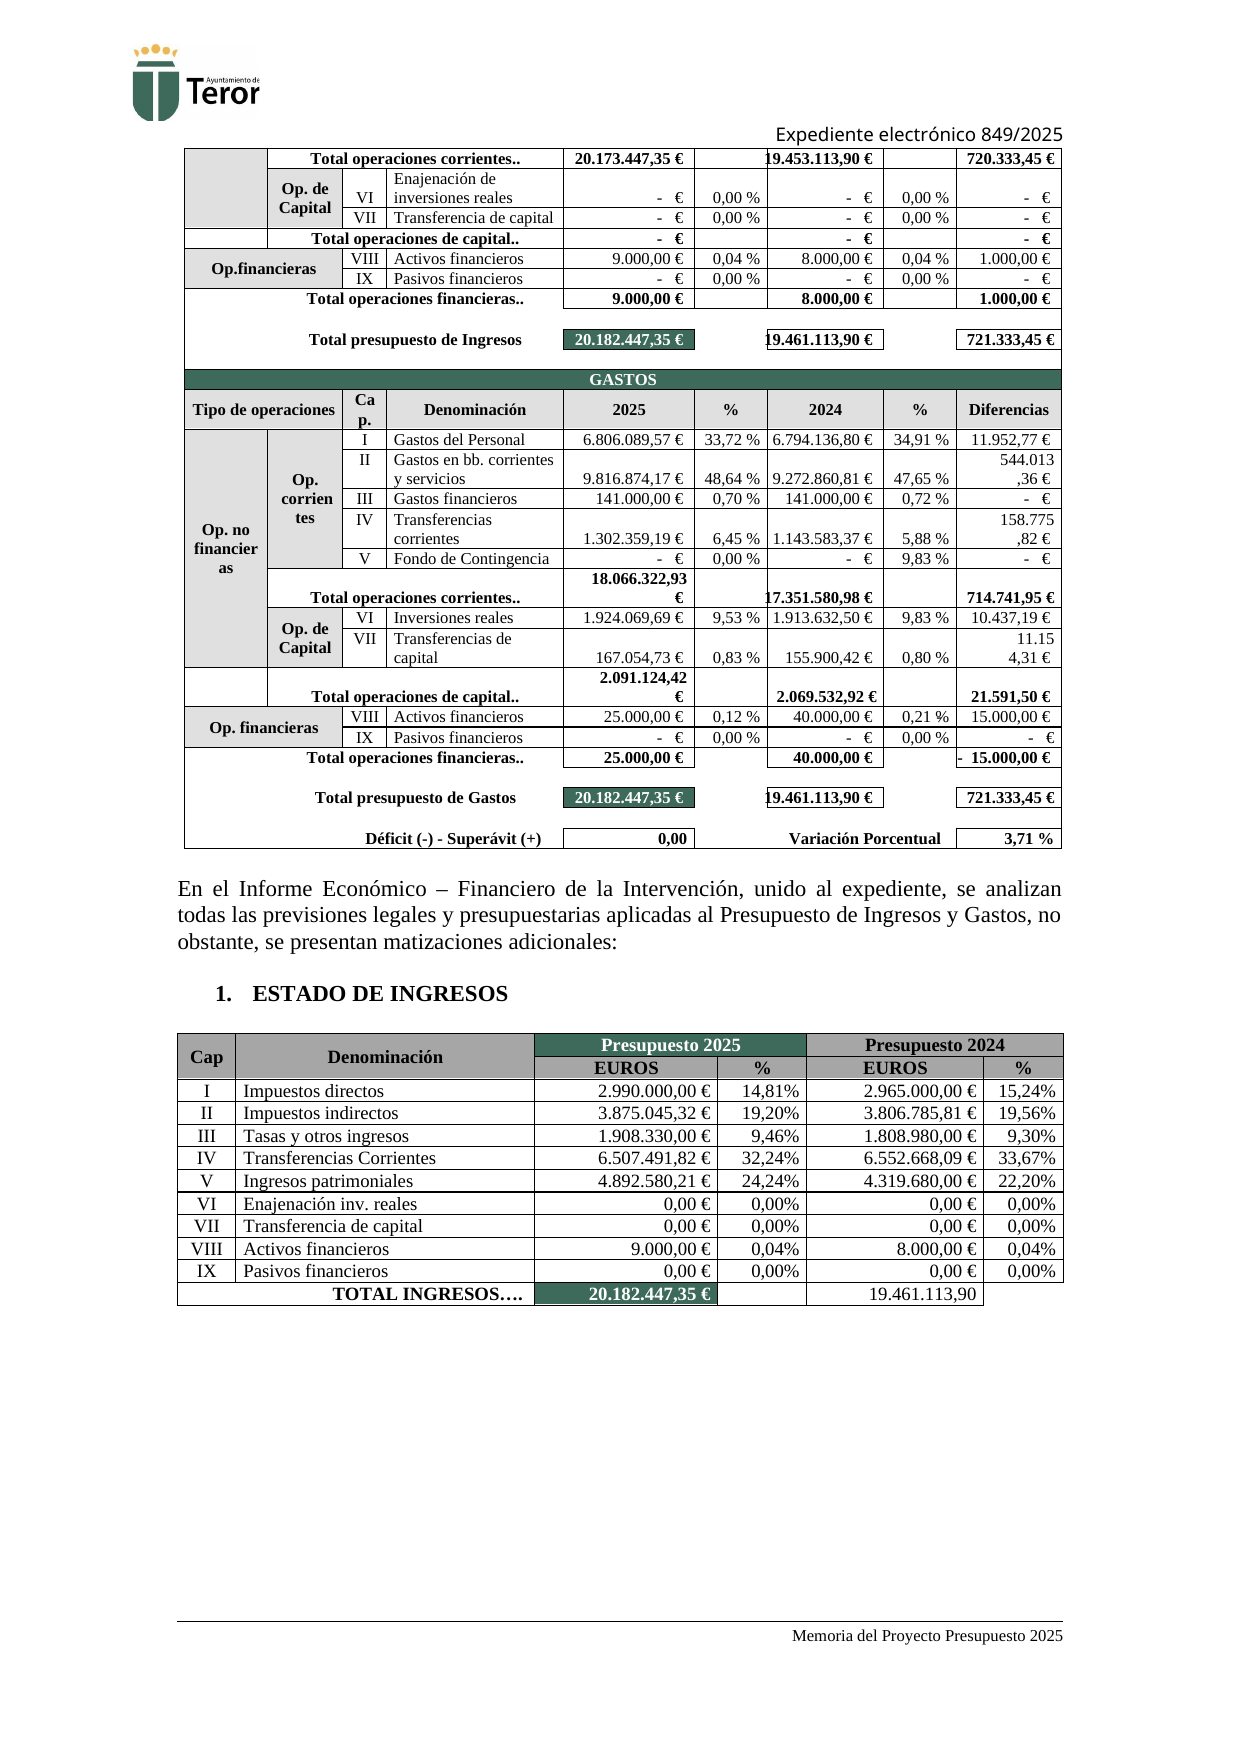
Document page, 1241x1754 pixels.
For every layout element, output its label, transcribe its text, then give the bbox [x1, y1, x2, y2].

table_cell - € [957, 269, 1061, 288]
table_cell 0,21 % [884, 707, 956, 726]
table_cell 0,00 % [884, 728, 956, 747]
table_cell 0,00 % [695, 728, 767, 747]
table_cell 0,04% [984, 1238, 1063, 1259]
table_cell [884, 767, 956, 787]
table_cell 11.154,31 € [957, 629, 1061, 667]
table_cell 0,04% [718, 1238, 806, 1259]
table_cell - € [768, 229, 883, 248]
table_cell [267, 308, 343, 328]
table_cell III [178, 1125, 235, 1146]
table_cell 714.741,95 € [957, 569, 1061, 607]
table_cell % [695, 390, 767, 428]
table_cell 21.591,50 € [957, 668, 1061, 706]
table_cell VI [178, 1193, 235, 1214]
table_cell VI [343, 608, 386, 627]
table_cell Impuestos indirectos [236, 1102, 534, 1124]
table_cell 22,20% [984, 1170, 1063, 1191]
table_cell 3.875.045,32 € [535, 1102, 717, 1124]
table_cell 33,67% [984, 1147, 1063, 1169]
table_cell Activos financieros [236, 1238, 534, 1259]
table_cell [267, 807, 343, 827]
table_header Denominación [236, 1034, 534, 1078]
table_cell - € [957, 489, 1061, 508]
table_cell Transferencia de capital [387, 208, 563, 227]
table_cell Impuestos directos [236, 1080, 534, 1101]
table_cell [718, 1283, 806, 1304]
table_cell 6.806.089,57 € [564, 430, 694, 449]
table_cell [185, 289, 267, 308]
table_cell 0,04 % [695, 249, 767, 268]
table_cell [984, 1283, 1063, 1304]
table_cell - € [564, 728, 694, 747]
table_cell 0,00 % [884, 169, 956, 207]
table_cell [386, 767, 436, 787]
table_cell 11.952,77 € [957, 430, 1061, 449]
table_cell - € [957, 728, 1061, 747]
table_cell [884, 329, 956, 349]
table_cell 0,00 % [884, 208, 956, 227]
table_cell 2.091.124,42 € [564, 668, 694, 706]
table_cell 0,00 % [695, 169, 767, 207]
table_cell Transferencias de capital [387, 629, 563, 667]
table_cell Denominación [387, 390, 563, 428]
table_cell 2025 [564, 390, 694, 428]
table_cell Pasivos financieros [387, 728, 563, 747]
table_cell 0,00 € [807, 1215, 983, 1237]
table_cell 0,00 % [695, 208, 767, 227]
table_cell IX [343, 269, 386, 288]
table_cell Gastos del Personal [387, 430, 563, 449]
table_cell GASTOS [185, 370, 1061, 389]
table_cell 32,24% [718, 1147, 806, 1169]
table_cell [884, 289, 956, 308]
table_cell 2.069.532,92 € [768, 668, 883, 706]
table_cell Diferencias [957, 390, 1061, 428]
table_cell 48,64 % [695, 450, 767, 488]
table_cell Activos financieros [387, 249, 563, 268]
table_cell 19.453.113,90 € [768, 149, 883, 168]
table_cell [884, 569, 956, 607]
table_cell IV [343, 509, 386, 548]
table_cell [695, 149, 767, 168]
table_cell Gastos financieros [387, 489, 563, 508]
table_cell 10.437,19 € [957, 608, 1061, 627]
list ESTADO DE INGRESOS [215, 981, 1063, 1007]
table_cell 15,24% [984, 1080, 1063, 1101]
table_cell VII [178, 1215, 235, 1237]
table_cell 0,12 % [695, 707, 767, 726]
table_cell EUROS [535, 1057, 717, 1078]
table_cell 6.507.491,82 € [535, 1147, 717, 1169]
table_cell 20.173.447,35 € [564, 149, 694, 168]
table_cell Pasivos financieros [387, 269, 563, 288]
table_cell Total presupuesto de Gastos [267, 787, 563, 807]
table_cell [386, 349, 436, 369]
table_cell % [884, 390, 956, 428]
table_cell - € [768, 208, 883, 227]
table_cell [563, 350, 694, 369]
table_cell [884, 787, 956, 807]
table_cell V [178, 1170, 235, 1191]
table_cell 34,91 % [884, 430, 956, 449]
table_cell [185, 308, 267, 328]
table_cell - € [564, 169, 694, 207]
table_cell Op. corrientes [268, 430, 342, 568]
table_cell I [178, 1080, 235, 1101]
table_cell [695, 289, 767, 308]
table_cell 721.333,45 € [957, 788, 1061, 807]
table_cell - € [768, 728, 883, 747]
table_cell 0,00 % [884, 269, 956, 288]
table_cell 9,83 % [884, 608, 956, 627]
table_cell - € [768, 549, 883, 568]
table_cell Transferencia de capital [236, 1215, 534, 1237]
table_cell [767, 350, 883, 369]
table_cell V [343, 549, 386, 568]
table_cell [185, 349, 267, 369]
table_cell 2024 [768, 390, 883, 428]
table_cell 25.000,00 € [564, 707, 694, 726]
table_cell 0,00 € [535, 1193, 717, 1214]
table_cell [343, 308, 386, 328]
table_cell 1.913.632,50 € [768, 608, 883, 627]
table_cell [185, 149, 267, 227]
table_cell 9.816.874,17 € [564, 450, 694, 488]
table_cell % [718, 1057, 806, 1078]
table_cell 20.182.447,35 € [535, 1283, 717, 1304]
table_cell [695, 668, 767, 706]
table_cell 141.000,00 € [768, 489, 883, 508]
table_cell Total operaciones financieras.. [267, 748, 563, 767]
table_cell 3,71 % [957, 829, 1061, 848]
table_cell [694, 807, 767, 827]
table_cell 9.000,00 € [535, 1238, 717, 1259]
table_cell 20.182.447,35 € [564, 330, 694, 349]
table_cell [884, 349, 956, 369]
table_cell 3.806.785,81 € [807, 1102, 983, 1124]
table_cell Op. de Capital [268, 169, 342, 227]
table_cell - 15.000,00 € [957, 748, 1061, 767]
table_cell 155.900,42 € [768, 629, 883, 667]
table_cell [695, 569, 767, 607]
table_cell [884, 748, 956, 767]
table_cell [563, 768, 694, 787]
table_cell 14,81% [718, 1080, 806, 1101]
table_cell 720.333,45 € [957, 149, 1061, 168]
table_cell 0,00% [718, 1260, 806, 1282]
table_cell 0,00 € [807, 1260, 983, 1282]
table_cell [436, 767, 563, 787]
table_cell Variación Porcentual [767, 828, 956, 848]
table_cell [767, 808, 883, 827]
table_cell [185, 748, 267, 767]
table_cell VIII [343, 707, 386, 726]
table_cell Op. financieras [185, 707, 342, 747]
table_cell 8.000,00 € [768, 249, 883, 268]
table_cell 9,53 % [695, 608, 767, 627]
table_cell Tasas y otros ingresos [236, 1125, 534, 1146]
table_cell [695, 229, 767, 248]
table_cell 721.333,45 € [957, 330, 1061, 349]
table_cell Inversiones reales [387, 608, 563, 627]
table_cell [694, 349, 767, 369]
table_cell [185, 668, 267, 706]
table_cell 0,80 % [884, 629, 956, 667]
table_cell [386, 807, 436, 827]
table_cell VIII [343, 249, 386, 268]
table_cell IX [178, 1260, 235, 1282]
table_cell [767, 768, 883, 787]
table_cell [956, 309, 1061, 328]
table_cell - 15.000,00 € [957, 707, 1061, 726]
table_cell 1.808.980,00 € [807, 1125, 983, 1146]
table_cell [694, 767, 767, 787]
table_cell 8.000,00 € [807, 1238, 983, 1259]
table_cell [563, 808, 694, 827]
table_cell 17.351.580,98 € [768, 569, 883, 607]
table_cell 33,72 % [695, 430, 767, 449]
table_cell Ingresos patrimoniales [236, 1170, 534, 1191]
table_cell 4.892.580,21 € [535, 1170, 717, 1191]
table_cell - € [768, 169, 883, 207]
table_cell Transferencias corrientes [387, 509, 563, 548]
table_cell IV [178, 1147, 235, 1169]
table_cell - € [564, 208, 694, 227]
table_cell 9.272.860,81 € [768, 450, 883, 488]
table_cell 9.000,00 € [564, 289, 694, 308]
table_cell [884, 149, 956, 168]
table_cell Total presupuesto de Ingresos [267, 329, 563, 349]
table_cell 1.908.330,00 € [535, 1125, 717, 1146]
table_cell [884, 229, 956, 248]
table_cell [767, 309, 883, 328]
table_cell 24,24% [718, 1170, 806, 1191]
table_cell Op.financieras [185, 249, 342, 288]
table_cell Total operaciones corrientes.. [268, 569, 563, 607]
table_cell - € [957, 549, 1061, 568]
table_cell 2.990.000,00 € [535, 1080, 717, 1101]
table_cell I [343, 430, 386, 449]
table_cell VIII [178, 1238, 235, 1259]
table_cell 158.775,82 € [957, 509, 1061, 548]
table_cell 0,00% [718, 1193, 806, 1214]
table_cell [267, 767, 343, 787]
table_cell [884, 309, 956, 328]
table_cell 19,20% [718, 1102, 806, 1124]
table_cell 5,88 % [884, 509, 956, 548]
table_cell [694, 309, 767, 328]
table_cell 544.013,36 € [957, 450, 1061, 488]
table_cell [956, 350, 1061, 369]
table_cell 19.461.113,90 € [768, 330, 883, 349]
table_cell Fondo de Contingencia [387, 549, 563, 568]
table_cell [185, 828, 267, 848]
table_cell - € [957, 229, 1061, 248]
table_cell [884, 807, 956, 827]
table_cell 9,46% [718, 1125, 806, 1146]
table_header Cap [178, 1034, 235, 1078]
table_cell 0,70 % [695, 489, 767, 508]
table_cell [386, 308, 436, 328]
table_cell Total operaciones de capital.. [268, 668, 563, 706]
table_cell 0,72 % [884, 489, 956, 508]
table_cell Total operaciones financieras.. [267, 289, 563, 308]
table_cell [436, 349, 563, 369]
table_cell 2.965.000,00 € [807, 1080, 983, 1101]
table_cell 6.794.136,80 € [768, 430, 883, 449]
table_cell 0,00 % [695, 549, 767, 568]
table_cell [343, 349, 386, 369]
table_cell VII [343, 208, 386, 227]
table_cell [185, 229, 267, 248]
table_cell [436, 308, 563, 328]
table_cell 1.000,00 € [957, 249, 1061, 268]
table_cell IX [343, 728, 386, 747]
table_cell Pasivos financieros [236, 1260, 534, 1282]
table_cell 9,30% [984, 1125, 1063, 1146]
table_header Presupuesto 2025 [535, 1034, 806, 1056]
table_cell 40.000,00 € [768, 748, 883, 767]
table_cell 1.143.583,37 € [768, 509, 883, 548]
table_cell 19,56% [984, 1102, 1063, 1124]
table_cell 0,04 % [884, 249, 956, 268]
table_cell [343, 807, 386, 827]
table_cell 18.066.322,93 € [564, 569, 694, 607]
table_cell VI [343, 169, 386, 207]
table_cell [695, 329, 767, 349]
table_cell [185, 787, 267, 807]
table_cell 0,00 € [807, 1193, 983, 1214]
table_cell 4.319.680,00 € [807, 1170, 983, 1191]
table_cell [884, 668, 956, 706]
table_cell 9.000,00 € [564, 249, 694, 268]
table_cell 0,00 % [695, 269, 767, 288]
table_cell [267, 828, 343, 848]
table_cell TOTAL INGRESOS…. [178, 1283, 534, 1304]
table_cell 0,00 € [535, 1215, 717, 1237]
table_cell Total operaciones corrientes.. [268, 149, 563, 168]
table_cell VII [343, 629, 386, 667]
table_cell 167.054,73 € [564, 629, 694, 667]
table_cell [956, 808, 1061, 827]
table_cell - € [768, 269, 883, 288]
table_cell [343, 767, 386, 787]
table_cell Cap. [343, 390, 386, 428]
table_cell [695, 748, 767, 767]
table_cell [695, 828, 767, 848]
table_cell [185, 767, 267, 787]
table_cell 6,45 % [695, 509, 767, 548]
table_cell 1.302.359,19 € [564, 509, 694, 548]
table_cell Enajenación inv. reales [236, 1193, 534, 1214]
table_cell - € [957, 208, 1061, 227]
table_cell [185, 807, 267, 827]
table_cell Op. de Capital [268, 608, 342, 667]
table_cell [695, 787, 767, 807]
table_cell - € [564, 269, 694, 288]
text En el Informe Económico – Financiero de la Intervención, unido al expediente, se analizan todas las previsiones legales y presupuestarias aplicadas al Presupuesto de Ingresos y Gastos, no obstante, se presentan matizaciones adicionales: [177, 875, 1063, 954]
table_cell III [343, 489, 386, 508]
table_cell 6.552.668,09 € [807, 1147, 983, 1169]
table_cell - € [957, 169, 1061, 207]
table_cell 141.000,00 € [564, 489, 694, 508]
table_cell 19.461.113,90 [807, 1283, 983, 1304]
table_cell Gastos en bb. corrientes y servicios [387, 450, 563, 488]
table_cell II [343, 450, 386, 488]
table_cell 0,00% [984, 1215, 1063, 1237]
table_cell - € [564, 549, 694, 568]
table_cell Tipo de operaciones [185, 390, 342, 428]
table_cell 0,00% [984, 1193, 1063, 1214]
table_cell 1.000,00 € [957, 289, 1061, 308]
table_cell [956, 768, 1061, 787]
table_cell % [984, 1057, 1063, 1078]
table_cell [563, 309, 694, 328]
table_cell Total operaciones de capital.. [268, 229, 563, 248]
table_cell Déficit (-) - Superávit (+) [343, 828, 563, 848]
table_cell [185, 329, 267, 349]
table_cell 40.000,00 € [768, 707, 883, 726]
table_header Presupuesto 2024 [807, 1034, 1063, 1056]
table_cell Transferencias Corrientes [236, 1147, 534, 1169]
table_cell 20.182.447,35 € [564, 788, 694, 807]
table_cell 47,65 % [884, 450, 956, 488]
table_cell 19.461.113,90 € [768, 788, 883, 807]
table_cell 0,00% [984, 1260, 1063, 1282]
table_cell 9,83 % [884, 549, 956, 568]
table_cell Enajenación de inversiones reales [387, 169, 563, 207]
table_cell [267, 349, 343, 369]
table_cell EUROS [807, 1057, 983, 1078]
table_cell 8.000,00 € [768, 289, 883, 308]
table_cell [436, 807, 563, 827]
table_cell Activos financieros [387, 707, 563, 726]
table_cell Op. no financieras [185, 430, 267, 667]
table_cell 0,00% [718, 1215, 806, 1237]
table_cell 0,00 € [535, 1260, 717, 1282]
table_cell 0,83 % [695, 629, 767, 667]
table_cell 0,00 [564, 829, 694, 848]
table_cell 25.000,00 € [564, 748, 694, 767]
table_cell 1.924.069,69 € [564, 608, 694, 627]
table_cell - € [564, 229, 694, 248]
table_cell II [178, 1102, 235, 1124]
